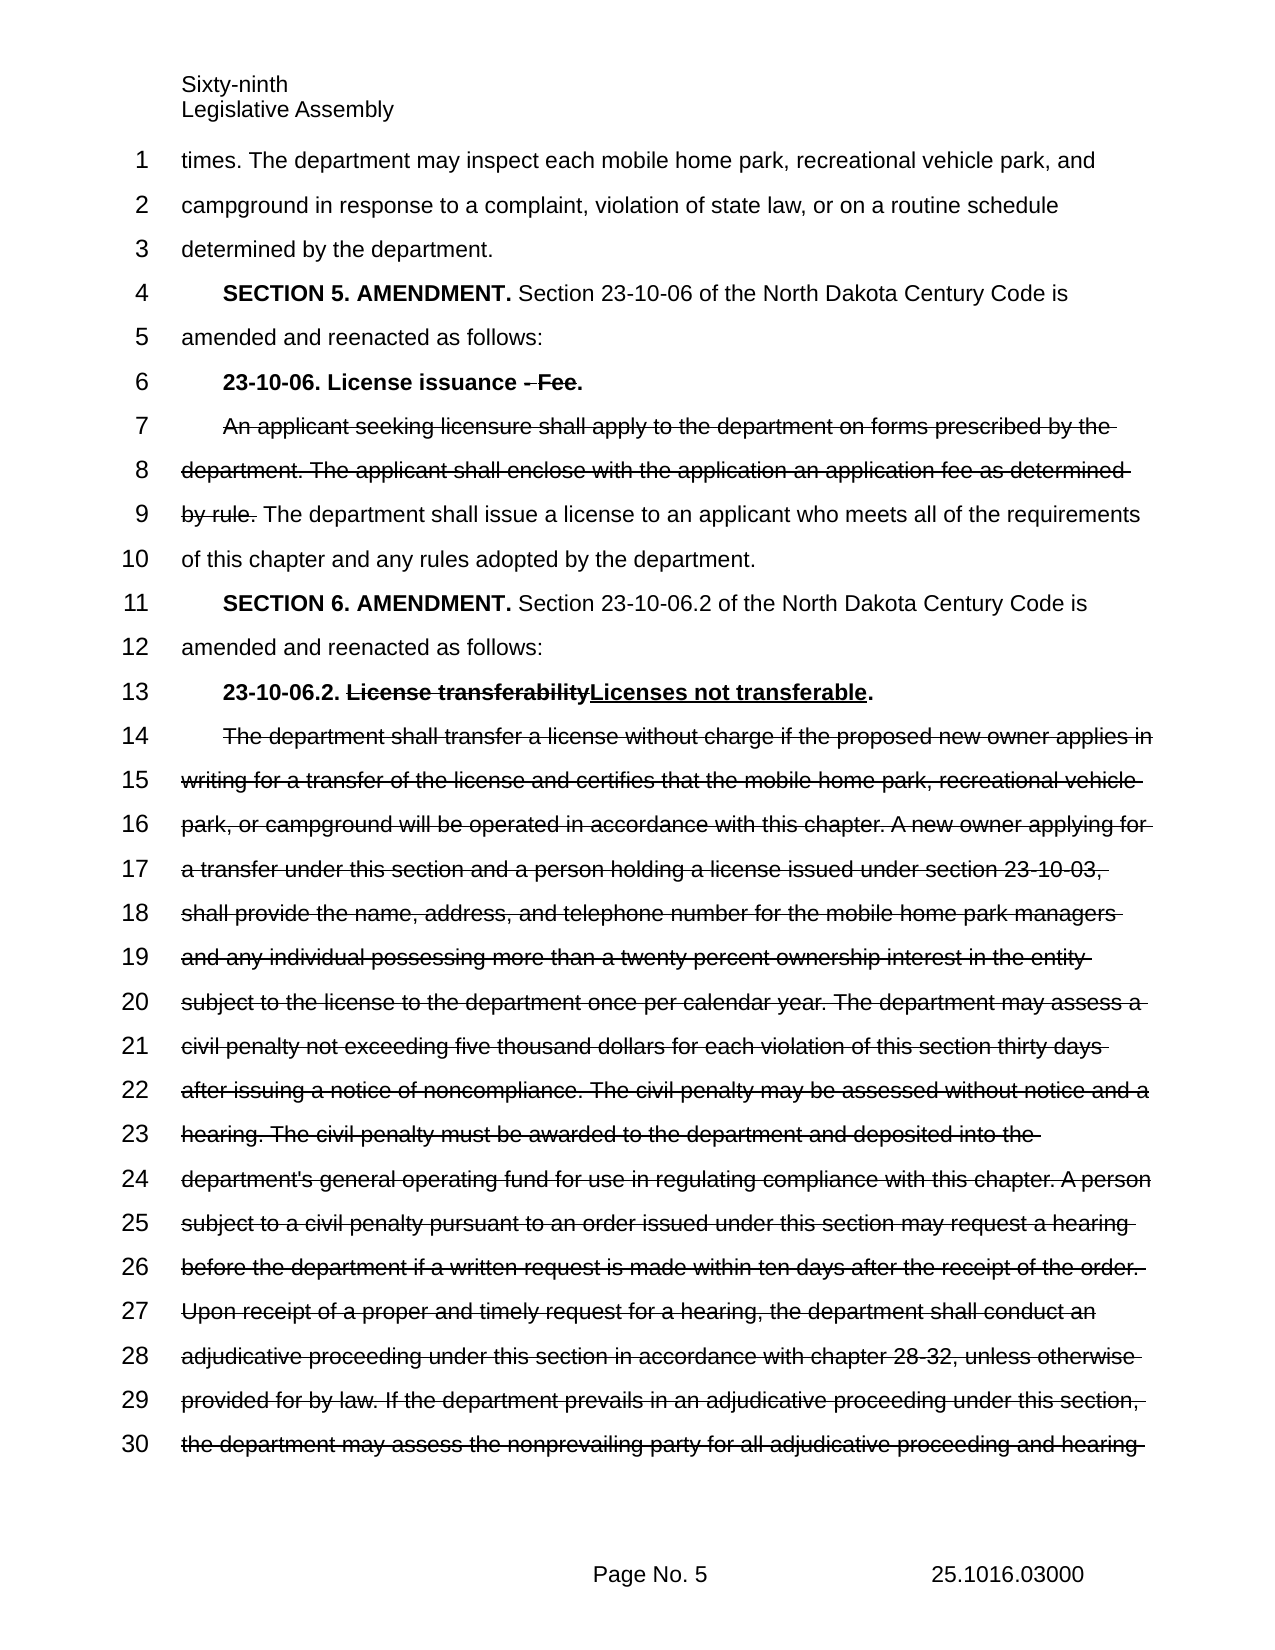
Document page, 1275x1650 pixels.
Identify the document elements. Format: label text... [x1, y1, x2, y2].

text times. The department may inspect each mobile home park, recreational vehicle park, and campground in response to a complaint, violation of state law, or on a routine schedule determined by the department. [181, 133, 1154, 266]
text An applicant seeking licensure shall apply to the department on forms prescribed by the department. The applicant shall enclose with the application an application fee as determined by rule. The department shall issue a license to an applicant who meets all of the requirements of this chapter and any rules adopted by the department. [181, 399, 1154, 576]
text SECTION 6. AMENDMENT. Section 23‑10‑06.2 of the North Dakota Century Code is amended and reenacted as follows: [181, 576, 1154, 664]
text SECTION 5. AMENDMENT. Section 23‑10‑06 of the North Dakota Century Code is amended and reenacted as follows: [181, 266, 1154, 355]
text The department shall transfer a license without charge if the proposed new owner applies in writing for a transfer of the license and certifies that the mobile home park, recreational vehicle park, or campground will be operated in accordance with this chapter. A new owner applying for a transfer under this section and a person holding a license issued under section 23‑10‑03, shall provide the name, address, and telephone number for the mobile home park managers and any individual possessing more than a twenty percent ownership interest in the entity subject to the license to the department once per calendar year. The department may assess a civil penalty not exceeding five thousand dollars for each violation of this section thirty days after issuing a notice of noncompliance. The civil penalty may be assessed without notice and a hearing. The civil penalty must be awarded to the department and deposited into the department's general operating fund for use in regulating compliance with this chapter. A person subject to a civil penalty pursuant to an order issued under this section may request a hearing before the department if a written request is made within ten days after the receipt of the order. Upon receipt of a proper and timely request for a hearing, the department shall conduct an adjudicative proceeding under this section in accordance with chapter 28‑32, unless otherwise provided for by law. If the department prevails in an adjudicative proceeding under this section, the department may assess the nonprevailing party for all adjudicative proceeding and hearing [181, 709, 1154, 1461]
subtitle 23‑10‑06. License issuance ‑ Fee. [181, 355, 1154, 399]
subtitle 23‑10‑06.2. License transferabilityLicenses not transferable. [181, 664, 1154, 709]
